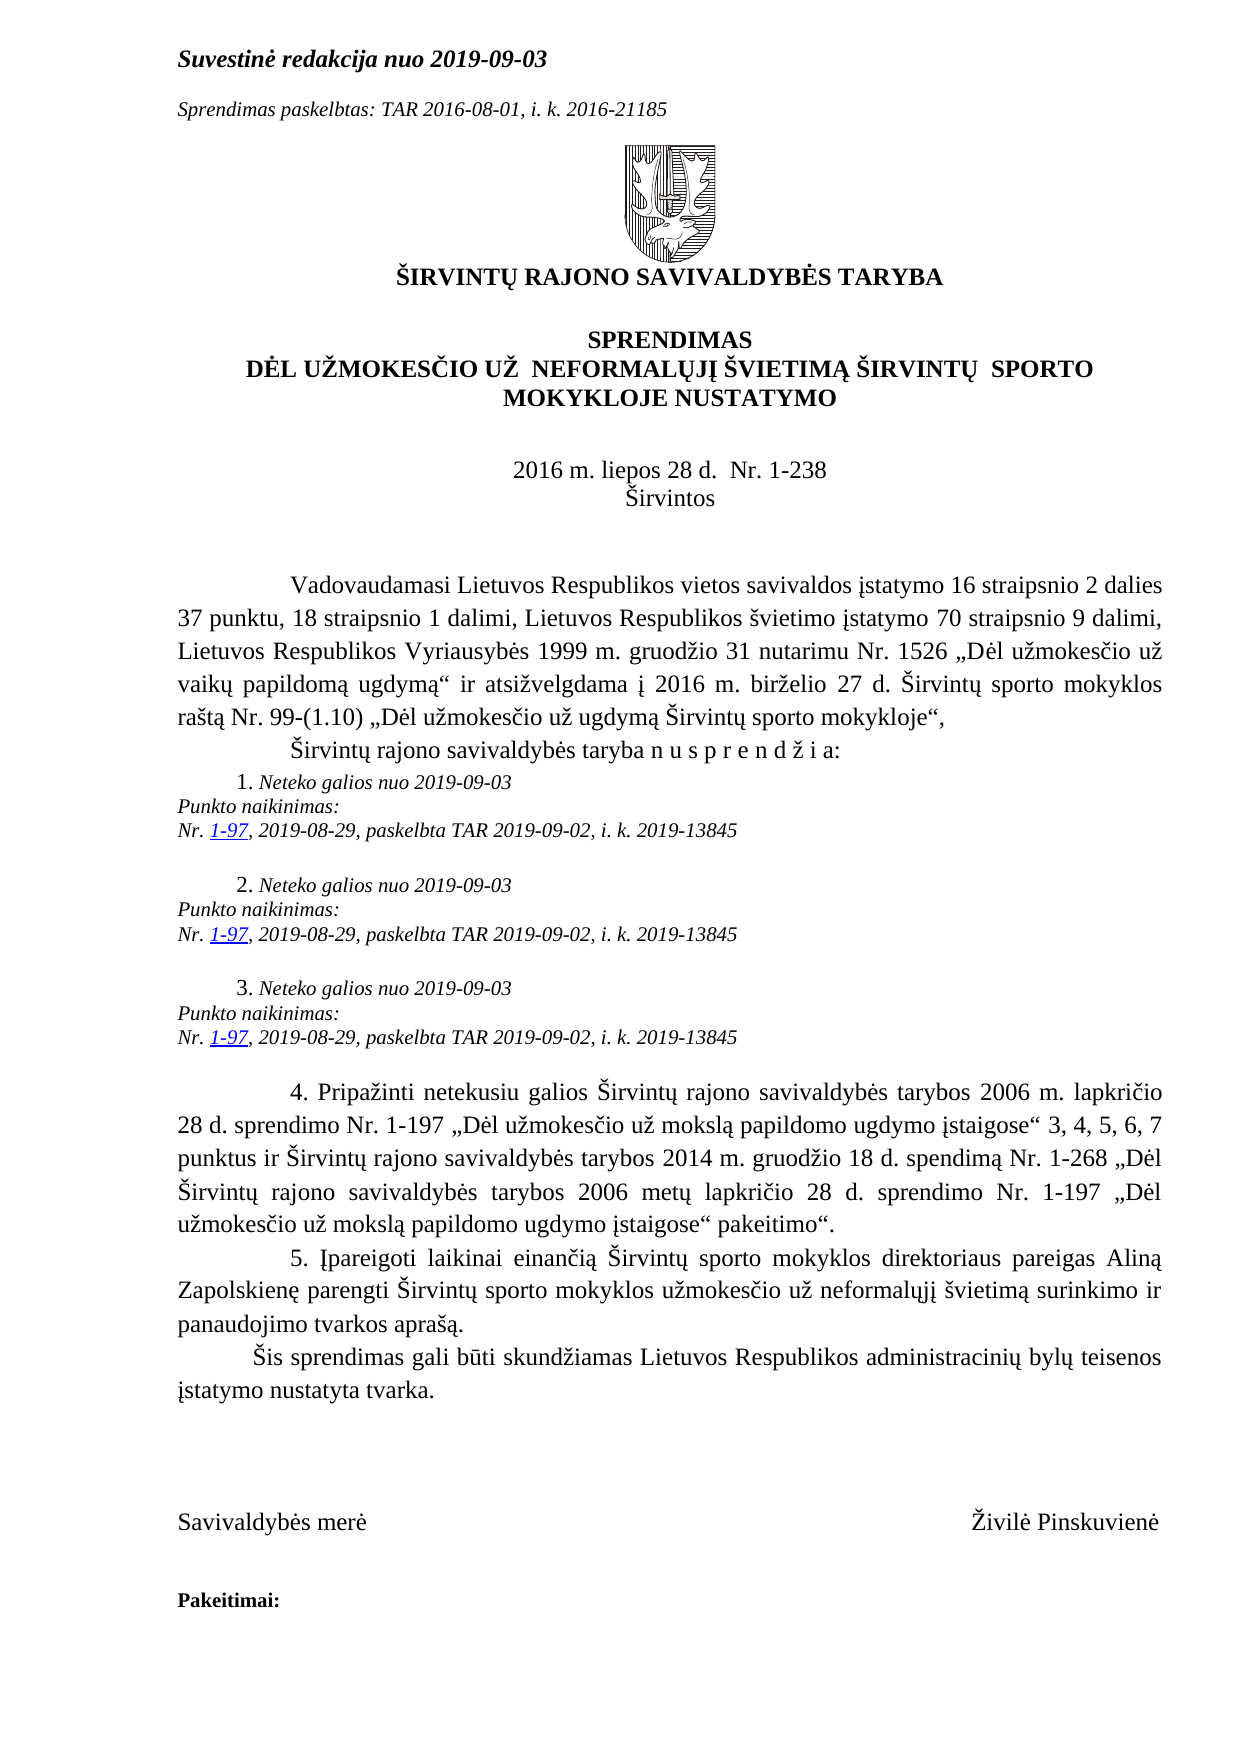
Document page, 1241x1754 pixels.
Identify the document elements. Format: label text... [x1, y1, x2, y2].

text Nr. 1-97, 2019-08-29, paskelbta TAR 2019-09-02, i. k. 2019-13845 [177, 921, 1162, 946]
text Punkto naikinimas: [177, 897, 1162, 921]
text Suvestinė redakcija nuo 2019-09-03 [177, 44, 1162, 73]
text Širvintos [177, 483, 1162, 512]
text Nr. 1-97, 2019-08-29, paskelbta TAR 2019-09-02, i. k. 2019-13845 [177, 818, 1162, 842]
text 3. Neteko galios nuo 2019-09-03 [177, 974, 1162, 1001]
text Punkto naikinimas: [177, 794, 1162, 818]
text 2016 m. liepos 28 d. Nr. 1-238 [177, 455, 1162, 483]
text Sprendimas paskelbtas: TAR 2016-08-01, i. k. 2016-21185 [177, 97, 1162, 121]
text Savivaldybės merė Živilė Pinskuvienė [177, 1507, 1162, 1536]
text Vadovaudamasi Lietuvos Respublikos vietos savivaldos įstatymo 16 straipsnio 2 dalies 37 punktu, 18 straipsnio 1 dalimi, Lietuvos Respublikos švietimo įstatymo 70 straipsnio 9 dalimi, Lietuvos Respublikos Vyriausybės 1999 m. gruodžio 31 nutarimu Nr. 1526 „Dėl užmokesčio už vaikų papildomą ugdymą“ ir atsižvelgdama į 2016 m. birželio 27 d. Širvintų sporto mokyklos raštą Nr. 99-(1.10) „Dėl užmokesčio už ugdymą Širvintų sporto mokykloje“, [177, 570, 1162, 731]
text 2. Neteko galios nuo 2019-09-03 [177, 871, 1162, 897]
text DĖL UŽMOKESČIO UŽ NEFORMALŲJĮ ŠVIETIMĄ ŠIRVINTŲ SPORTO MOKYKLOJE NUSTATYMO [177, 354, 1162, 412]
text 1. Neteko galios nuo 2019-09-03 [177, 768, 1162, 794]
text 5. Įpareigoti laikinai einančią Širvintų sporto mokyklos direktoriaus pareigas Aliną Zapolskienę parengti Širvintų sporto mokyklos užmokesčio už neformalųjį švietimą surinkimo ir panaudojimo tvarkos aprašą. [177, 1243, 1162, 1337]
text Širvintų rajono savivaldybės taryba n u s p r e n d ž i a: [177, 735, 1162, 763]
text 4. Pripažinti netekusiu galios Širvintų rajono savivaldybės tarybos 2006 m. lapkričio 28 d. sprendimo Nr. 1-197 „Dėl užmokesčio už mokslą papildomo ugdymo įstaigose“ 3, 4, 5, 6, 7 punktus ir Širvintų rajono savivaldybės tarybos 2014 m. gruodžio 18 d. spendimą Nr. 1-268 „Dėl Širvintų rajono savivaldybės tarybos 2006 metų lapkričio 28 d. sprendimo Nr. 1-197 „Dėl užmokesčio už mokslą papildomo ugdymo įstaigose“ pakeitimo“. [177, 1077, 1162, 1238]
text SPRENDIMAS [177, 325, 1162, 354]
text Šis sprendimas gali būti skundžiamas Lietuvos Respublikos administracinių bylų teisenos įstatymo nustatyta tvarka. [177, 1342, 1162, 1403]
text Pakeitimai: [177, 1588, 1162, 1612]
text ŠIRVINTŲ RAJONO SAVIVALDYBĖS taryba [177, 262, 1162, 291]
text Punkto naikinimas: [177, 1001, 1162, 1025]
text Nr. 1-97, 2019-08-29, paskelbta TAR 2019-09-02, i. k. 2019-13845 [177, 1025, 1162, 1049]
